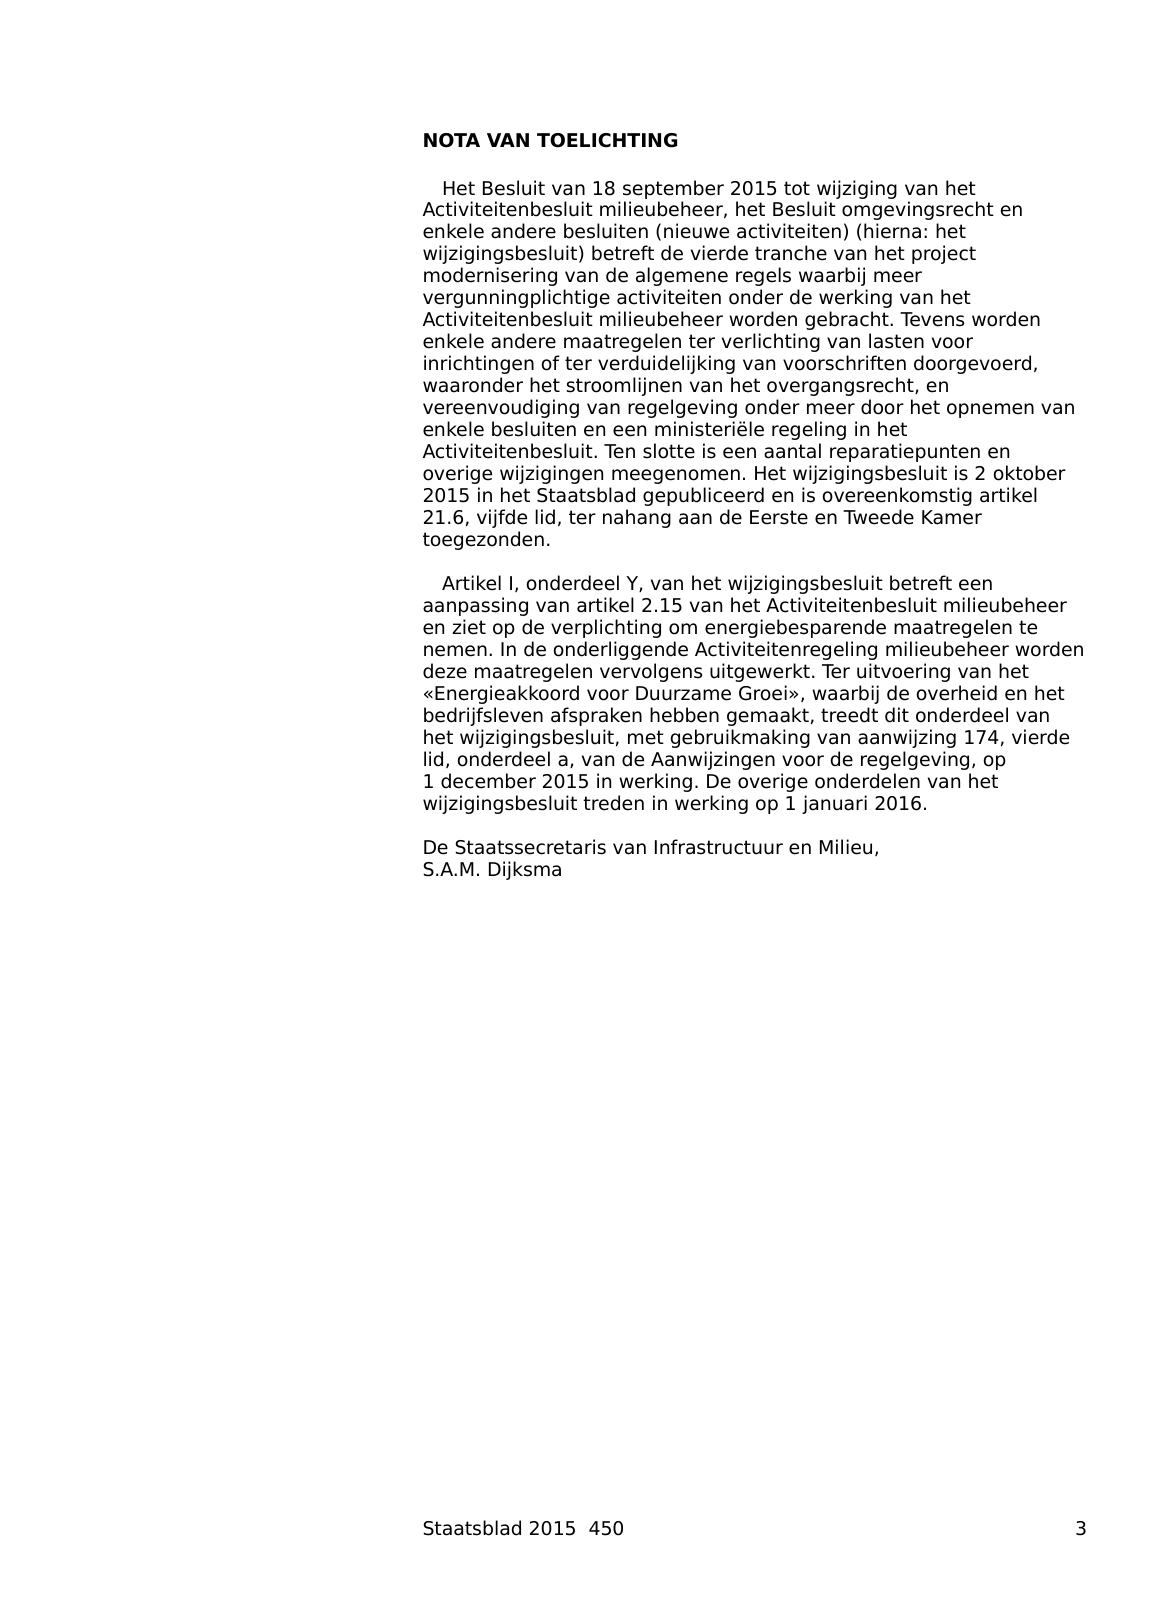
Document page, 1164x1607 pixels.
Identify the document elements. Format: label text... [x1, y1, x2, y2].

subtitle NOTA VAN TOELICHTING [422, 130, 1087, 152]
text Het Besluit van 18 september 2015 tot wijziging van het Activiteitenbesluit milieubeheer, het Besluit omgevingsrecht en enkele andere besluiten (nieuwe activiteiten) (hierna: het wijzigingsbesluit) betreft de vierde tranche van het project modernisering van de algemene regels waarbij meer vergunningplichtige activiteiten onder de werking van het Activiteitenbesluit milieubeheer worden gebracht. Tevens worden enkele andere maatregelen ter verlichting van lasten voor inrichtingen of ter verduidelijking van voorschriften doorgevoerd, waaronder het stroomlijnen van het overgangsrecht, en vereenvoudiging van regelgeving onder meer door het opnemen van enkele besluiten en een ministeriële regeling in het Activiteitenbesluit. Ten slotte is een aantal reparatiepunten en overige wijzigingen meegenomen. Het wijzigingsbesluit is 2 oktober 2015 in het Staatsblad gepubliceerd en is overeenkomstig artikel 21.6, vijfde lid, ter nahang aan de Eerste en Tweede Kamer toegezonden. [422, 177, 1087, 551]
text De Staatssecretaris van Infrastructuur en Milieu, S.A.M. Dijksma [422, 837, 1087, 881]
text Artikel I, onderdeel Y, van het wijzigingsbesluit betreft een aanpassing van artikel 2.15 van het Activiteitenbesluit milieubeheer en ziet op de verplichting om energiebesparende maatregelen te nemen. In de onderliggende Activiteitenregeling milieubeheer worden deze maatregelen vervolgens uitgewerkt. Ter uitvoering van het «Energieakkoord voor Duurzame Groei», waarbij de overheid en het bedrijfsleven afspraken hebben gemaakt, treedt dit onderdeel van het wijzigingsbesluit, met gebruikmaking van aanwijzing 174, vierde lid, onderdeel a, van de Aanwijzingen voor de regelgeving, op 1 december 2015 in werking. De overige onderdelen van het wijzigingsbesluit treden in werking op 1 januari 2016. [422, 573, 1087, 815]
